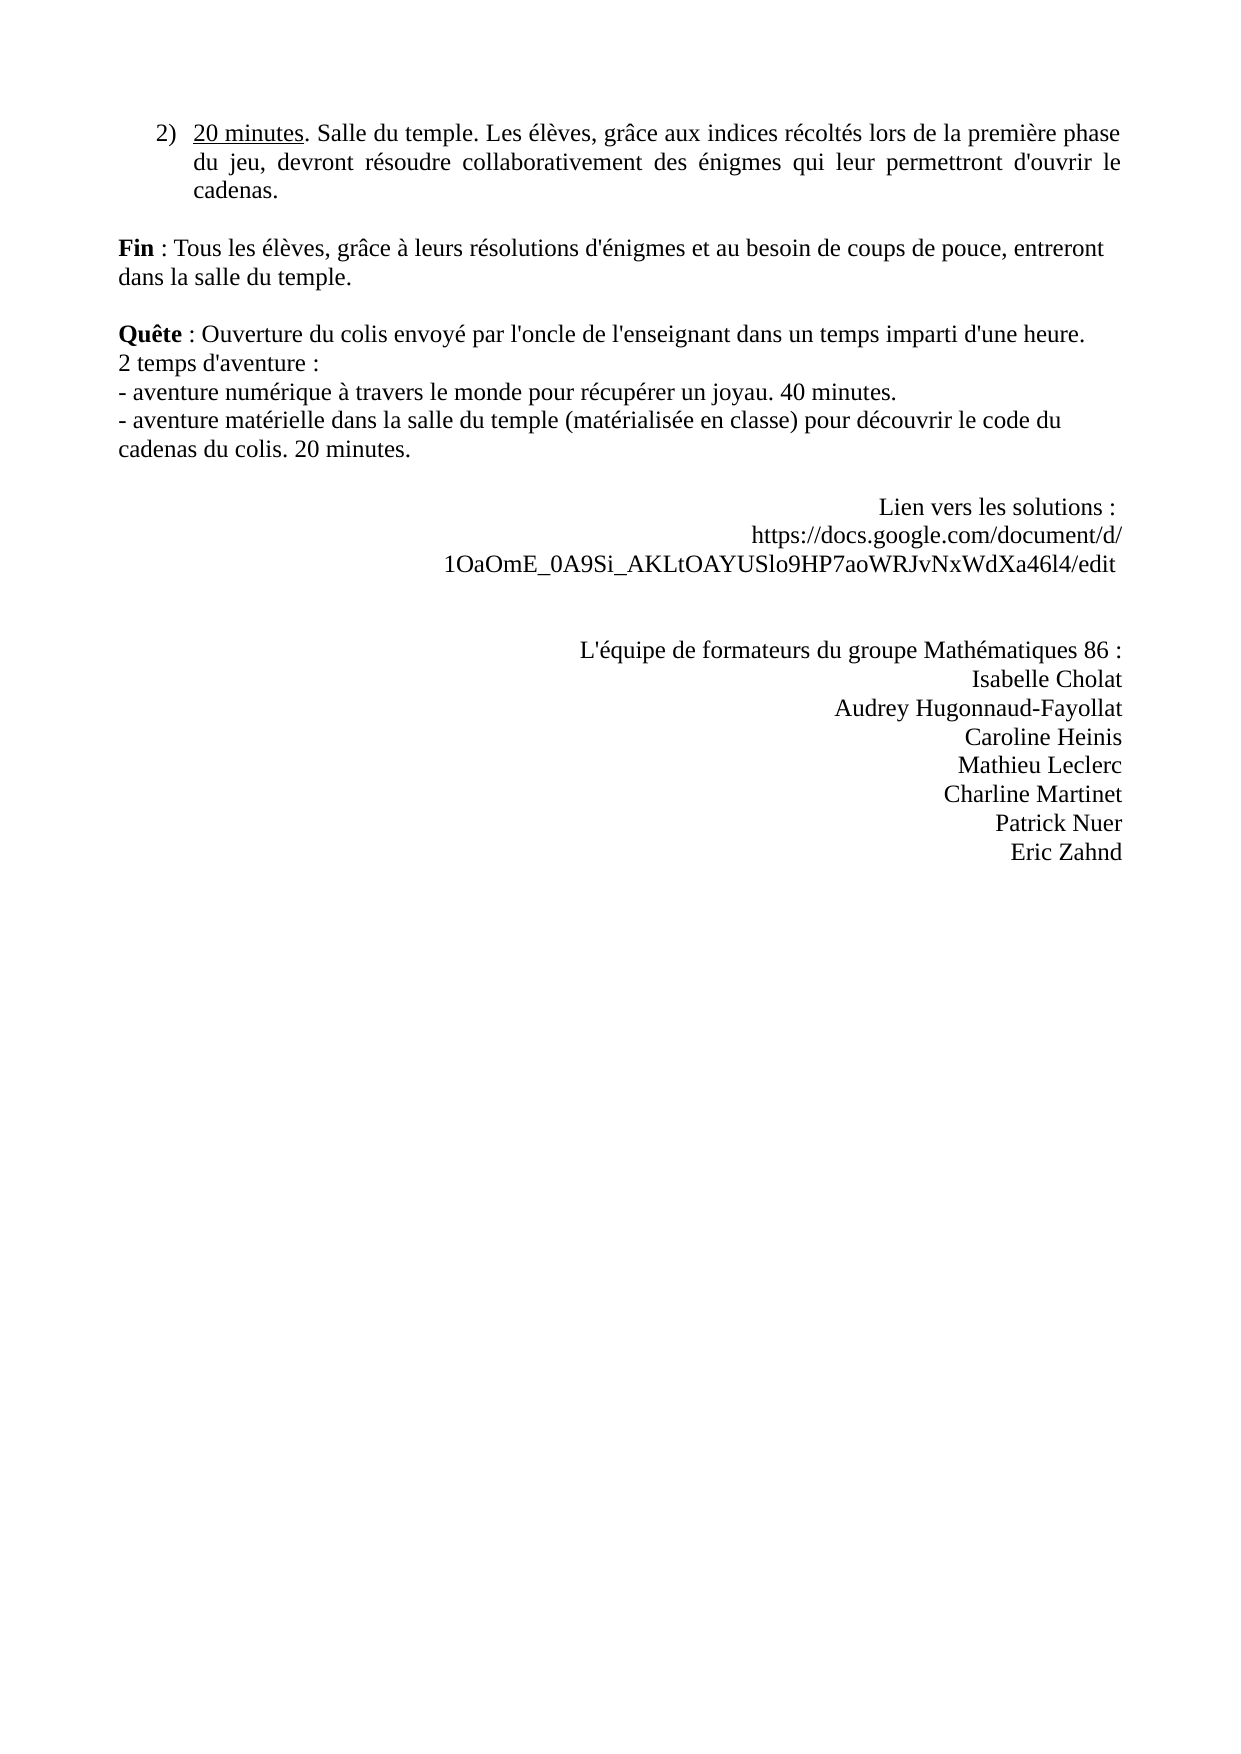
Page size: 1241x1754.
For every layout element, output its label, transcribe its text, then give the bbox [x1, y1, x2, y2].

text Caroline Heinis [118, 722, 1122, 751]
text Quête : Ouverture du colis envoyé par l'oncle de l'enseignant dans un temps imparti d'une heure. [118, 319, 1122, 348]
text - aventure matérielle dans la salle du temple (matérialisée en classe) pour découvrir le code du cadenas du colis. 20 minutes. [118, 406, 1122, 463]
text Charline Martinet [118, 779, 1122, 808]
text Lien vers les solutions : [118, 492, 1122, 521]
text L'équipe de formateurs du groupe Mathématiques 86 : [118, 636, 1122, 664]
text Isabelle Cholat [118, 664, 1122, 693]
text Patrick Nuer [118, 808, 1122, 837]
text Fin : Tous les élèves, grâce à leurs résolutions d'énigmes et au besoin de coups de pouce, entreront dans la salle du temple. [118, 233, 1122, 291]
text Audrey Hugonnaud-Fayollat [118, 693, 1122, 722]
text Mathieu Leclerc [118, 751, 1122, 779]
text https://docs.google.com/document/d/1OaOmE_0A9Si_AKLtOAYUSlo9HP7aoWRJvNxWdXa46l4/edit [118, 521, 1122, 578]
text Eric Zahnd [118, 837, 1122, 866]
text 2 temps d'aventure : [118, 348, 1122, 377]
list 20 minutes. Salle du temple. Les élèves, grâce aux indices récoltés lors de la première phase du jeu, devront résoudre collaborativement des énigmes qui leur permettront d'ouvrir le cadenas. [156, 118, 1122, 204]
text - aventure numérique à travers le monde pour récupérer un joyau. 40 minutes. [118, 377, 1122, 406]
